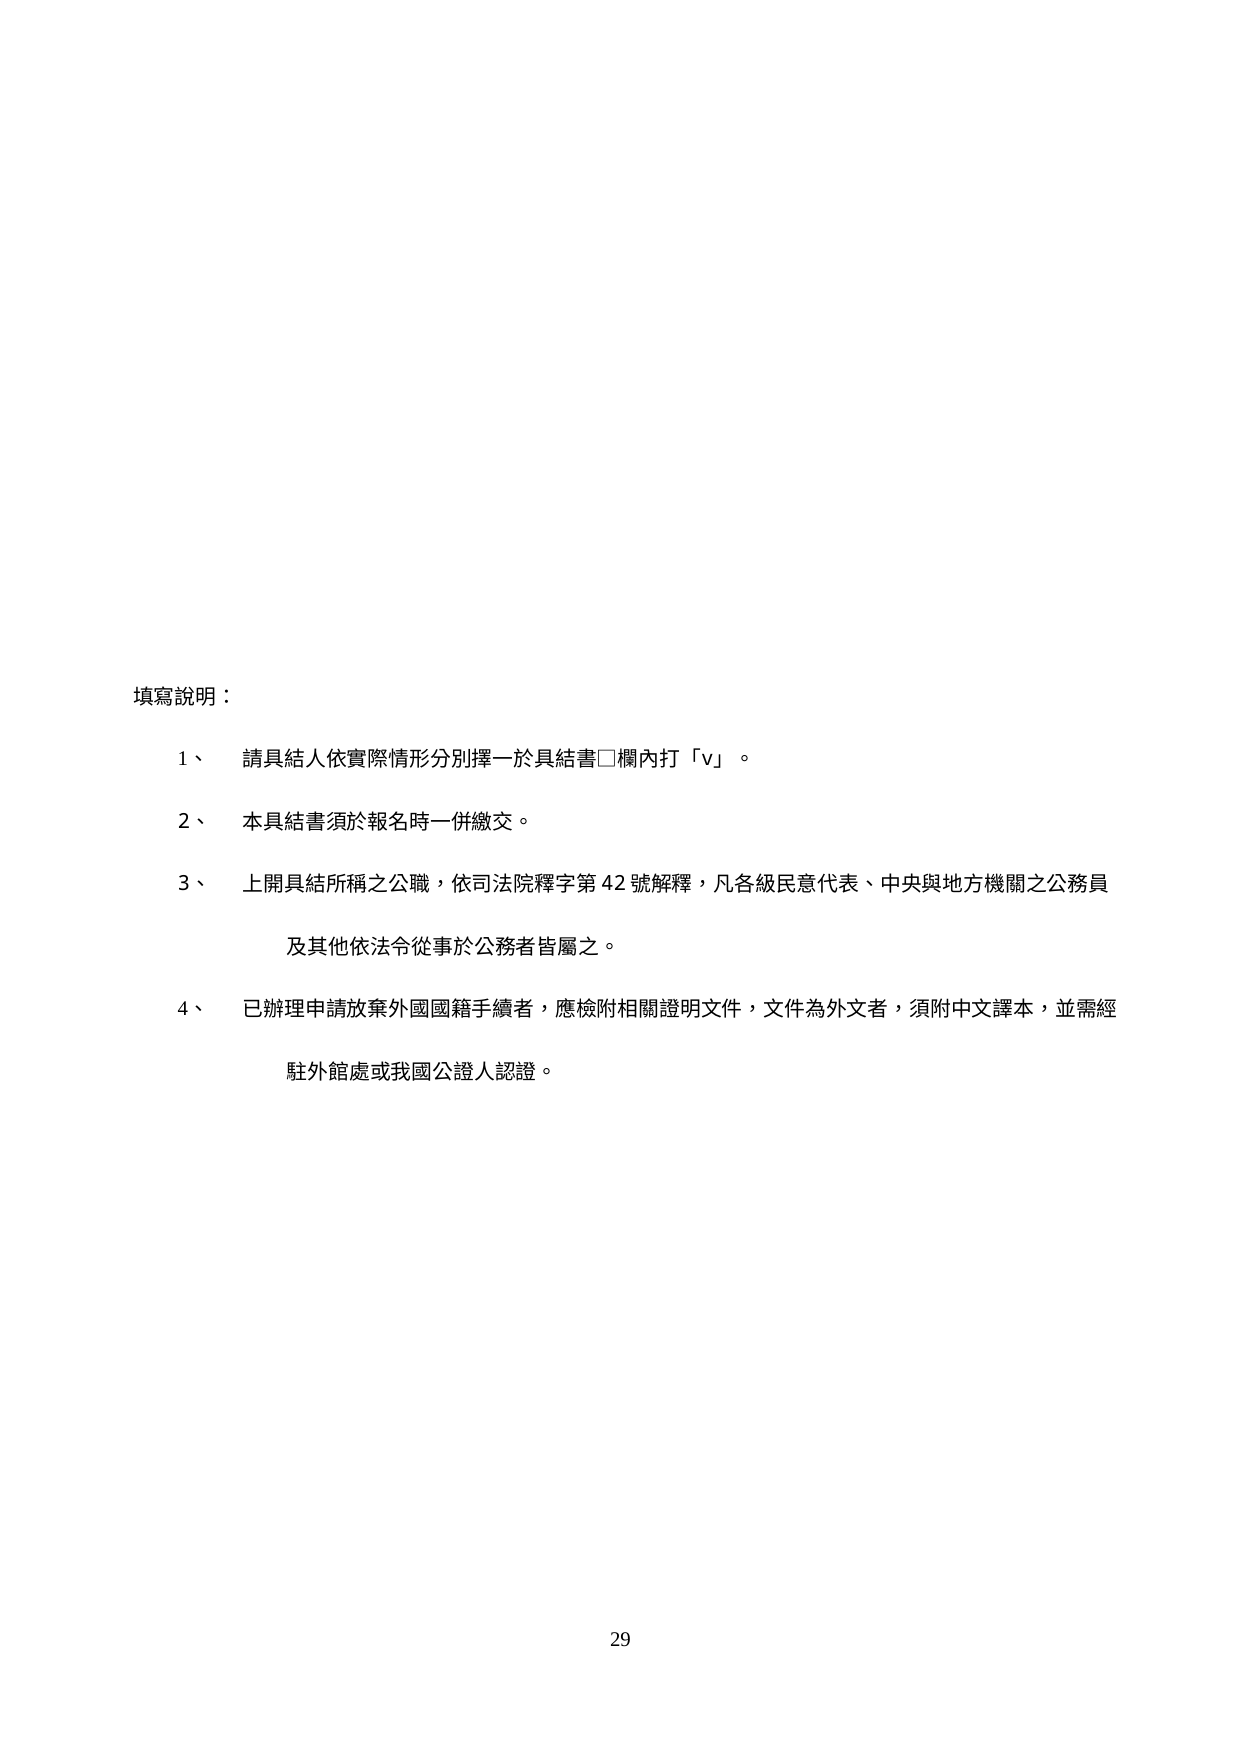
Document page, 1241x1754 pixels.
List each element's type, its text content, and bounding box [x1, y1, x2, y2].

text 填寫說明： [118, 653, 1122, 716]
list 本具結書須於報名時一併繳交。 [177, 778, 1122, 841]
list 已辦理申請放棄外國國籍手續者，應檢附相關證明文件，文件為外文者，須附中文譯本，並需經駐外館處或我國公證人認證。 [177, 966, 1122, 1091]
list 上開具結所稱之公職，依司法院釋字第42號解釋，凡各級民意代表、中央與地方機關之公務員及其他依法令從事於公務者皆屬之。 [177, 841, 1122, 966]
list 請具結人依實際情形分別擇一於具結書□欄內打「v」。 [177, 716, 1122, 778]
